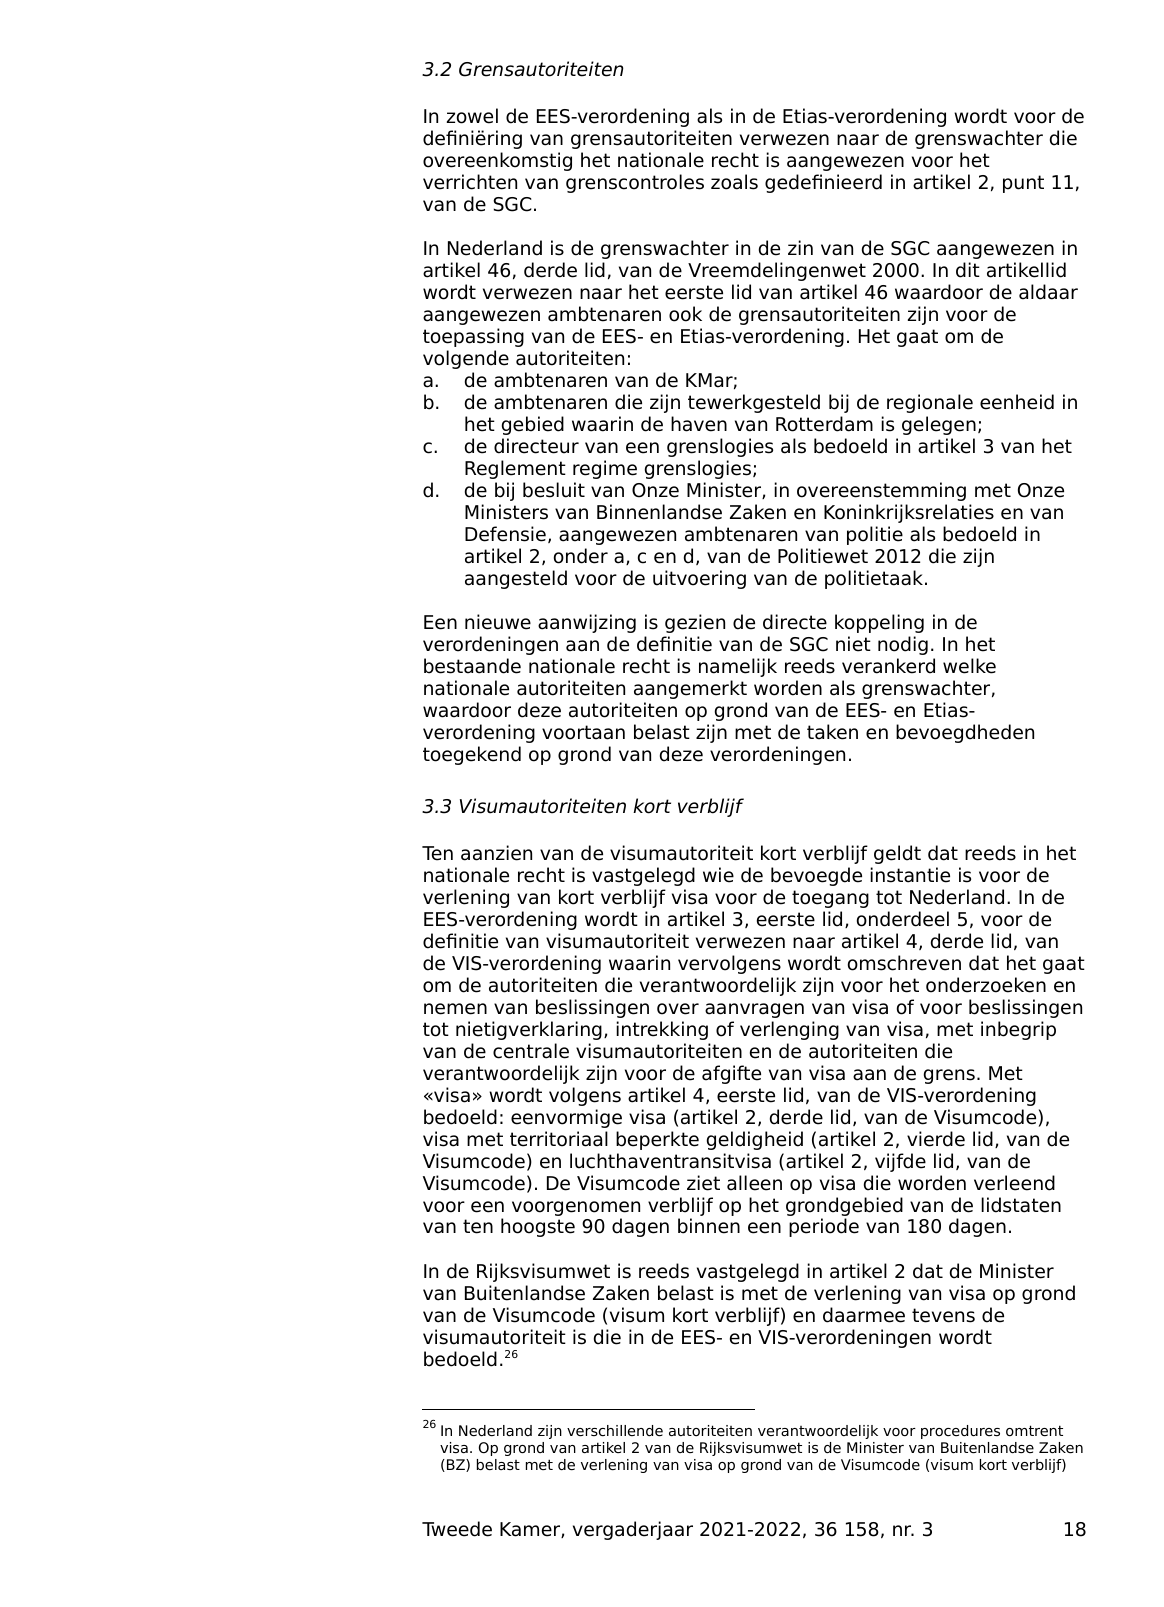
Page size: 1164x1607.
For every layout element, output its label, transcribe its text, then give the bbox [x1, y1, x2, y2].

text In de Rijksvisumwet is reeds vastgelegd in artikel 2 dat de Minister van Buitenlandse Zaken belast is met de verlening van visa op grond van de Visumcode (visum kort verblijf) en daarmee tevens de visumautoriteit is die in de EES- en VIS-verordeningen wordt bedoeld. [422, 1261, 1087, 1371]
text c. de directeur van een grenslogies als bedoeld in artikel 3 van het Reglement regime grenslogies; [422, 436, 1087, 480]
subtitle 3.2 Grensautoriteiten [422, 59, 1087, 81]
text Een nieuwe aanwijzing is gezien de directe koppeling in de verordeningen aan de definitie van de SGC niet nodig. In het bestaande nationale recht is namelijk reeds verankerd welke nationale autoriteiten aangemerkt worden als grenswachter, waardoor deze autoriteiten op grond van de EES- en Etias-verordening voortaan belast zijn met de taken en bevoegdheden toegekend op grond van deze verordeningen. [422, 612, 1087, 766]
text Ten aanzien van de visumautoriteit kort verblijf geldt dat reeds in het nationale recht is vastgelegd wie de bevoegde instantie is voor de verlening van kort verblijf visa voor de toegang tot Nederland. In de EES-verordening wordt in artikel 3, eerste lid, onderdeel 5, voor de definitie van visumautoriteit verwezen naar artikel 4, derde lid, van de VIS-verordening waarin vervolgens wordt omschreven dat het gaat om de autoriteiten die verantwoordelijk zijn voor het onderzoeken en nemen van beslissingen over aanvragen van visa of voor beslissingen tot nietigverklaring, intrekking of verlenging van visa, met inbegrip van de centrale visumautoriteiten en de autoriteiten die verantwoordelijk zijn voor de afgifte van visa aan de grens. Met «visa» wordt volgens artikel 4, eerste lid, van de VIS-verordening bedoeld: eenvormige visa (artikel 2, derde lid, van de Visumcode), visa met territoriaal beperkte geldigheid (artikel 2, vierde lid, van de Visumcode) en luchthaventransitvisa (artikel 2, vijfde lid, van de Visumcode). De Visumcode ziet alleen op visa die worden verleend voor een voorgenomen verblijf op het grondgebied van de lidstaten van ten hoogste 90 dagen binnen een periode van 180 dagen. [422, 843, 1087, 1238]
text In Nederland is de grenswachter in de zin van de SGC aangewezen in artikel 46, derde lid, van de Vreemdelingenwet 2000. In dit artikellid wordt verwezen naar het eerste lid van artikel 46 waardoor de aldaar aangewezen ambtenaren ook de grensautoriteiten zijn voor de toepassing van de EES- en Etias-verordening. Het gaat om de volgende autoriteiten: [422, 238, 1087, 370]
text b. de ambtenaren die zijn tewerkgesteld bij de regionale eenheid in het gebied waarin de haven van Rotterdam is gelegen; [422, 392, 1087, 436]
text d. de bij besluit van Onze Minister, in overeenstemming met Onze Ministers van Binnenlandse Zaken en Koninkrijksrelaties en van Defensie, aangewezen ambtenaren van politie als bedoeld in artikel 2, onder a, c en d, van de Politiewet 2012 die zijn aangesteld voor de uitvoering van de politietaak. [422, 480, 1087, 590]
text a. de ambtenaren van de KMar; [422, 370, 1087, 392]
text In zowel de EES-verordening als in de Etias-verordening wordt voor de definiëring van grensautoriteiten verwezen naar de grenswachter die overeenkomstig het nationale recht is aangewezen voor het verrichten van grenscontroles zoals gedefinieerd in artikel 2, punt 11, van de SGC. [422, 106, 1087, 216]
subtitle 3.3 Visumautoriteiten kort verblijf [422, 796, 1087, 818]
text In Nederland zijn verschillende autoriteiten verantwoordelijk voor procedures omtrent visa. Op grond van artikel 2 van de Rijksvisumwet is de Minister van Buitenlandse Zaken (BZ) belast met de verlening van visa op grond van de Visumcode (visum kort verblijf) [422, 1418, 1087, 1474]
